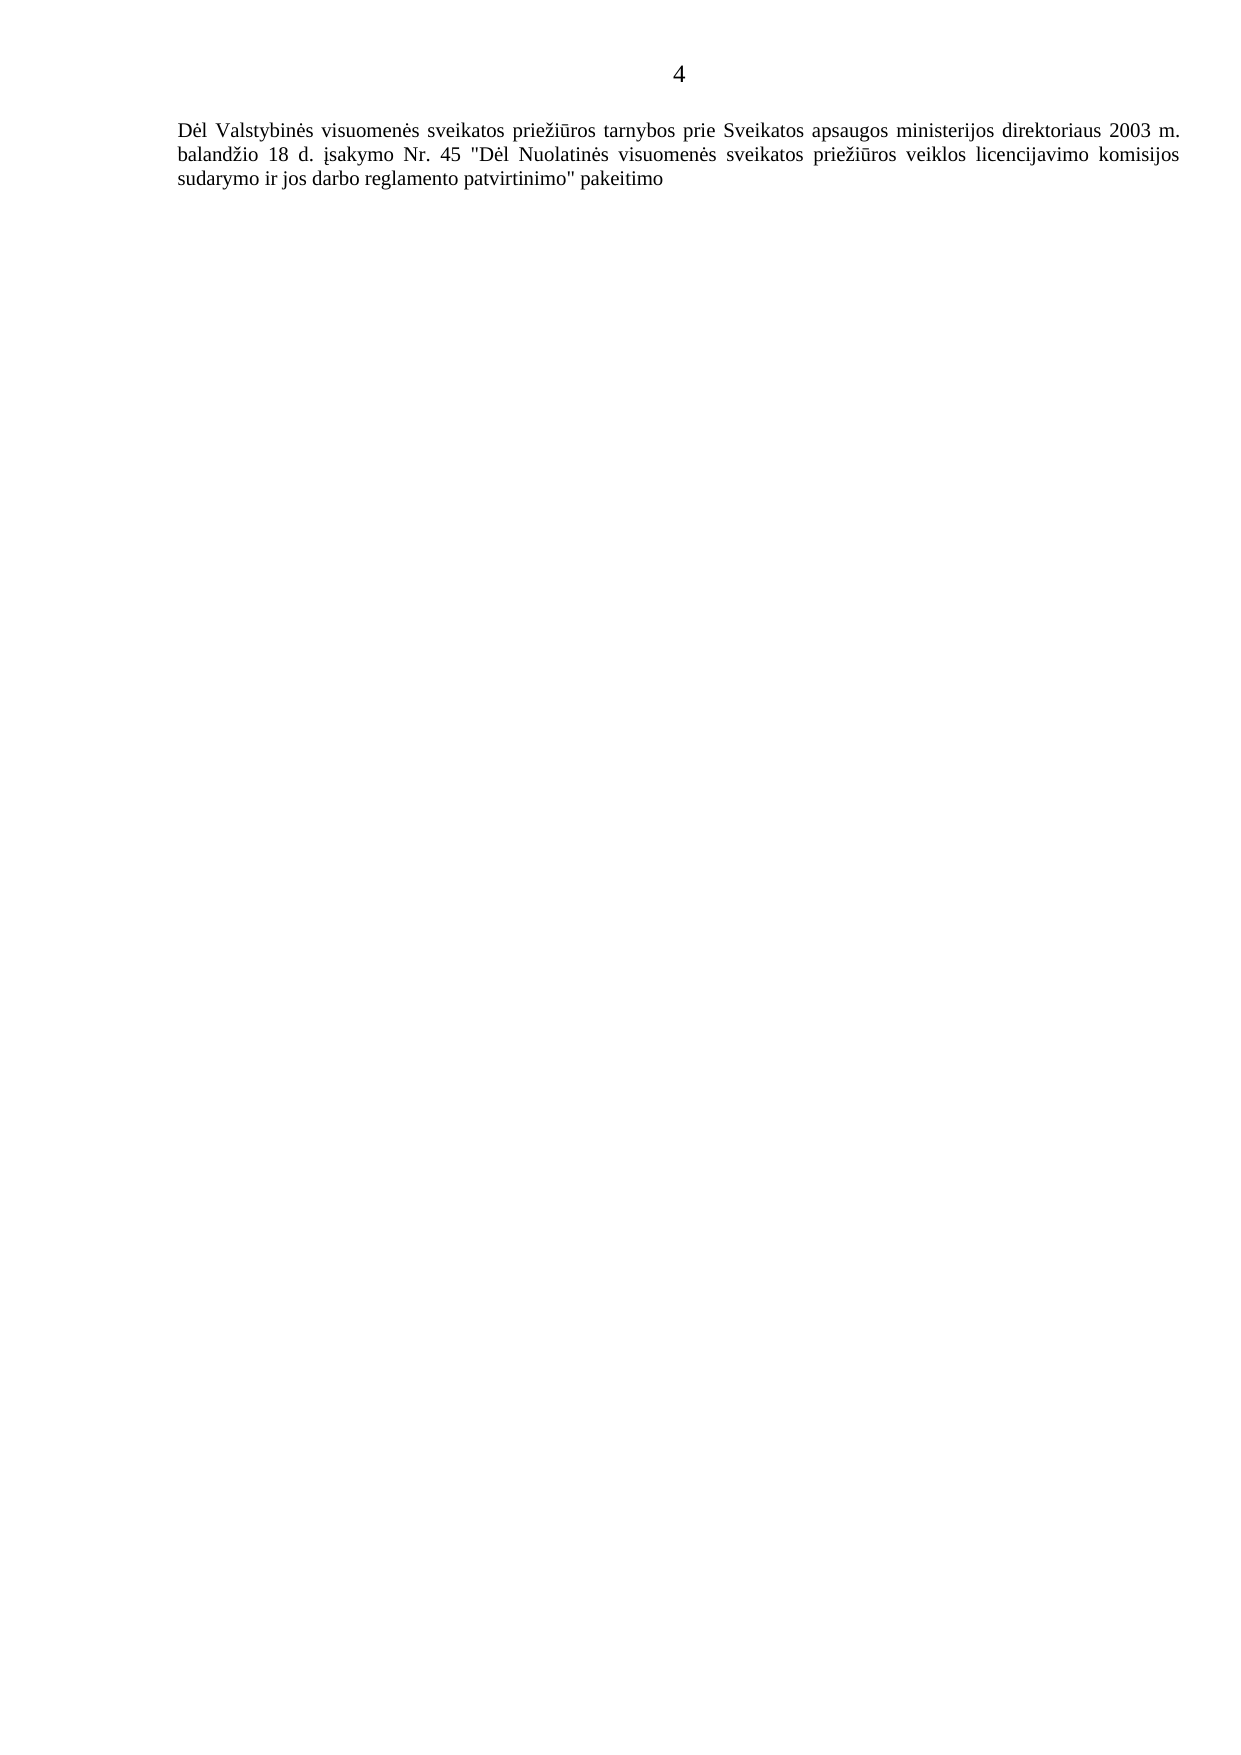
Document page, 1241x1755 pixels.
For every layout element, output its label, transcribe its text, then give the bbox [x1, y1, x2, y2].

text Dėl Valstybinės visuomenės sveikatos priežiūros tarnybos prie Sveikatos apsaugos ministerijos direktoriaus 2003 m. balandžio 18 d. įsakymo Nr. 45 "Dėl Nuolatinės visuomenės sveikatos priežiūros veiklos licencijavimo komisijos sudarymo ir jos darbo reglamento patvirtinimo" pakeitimo [177, 118, 1181, 190]
